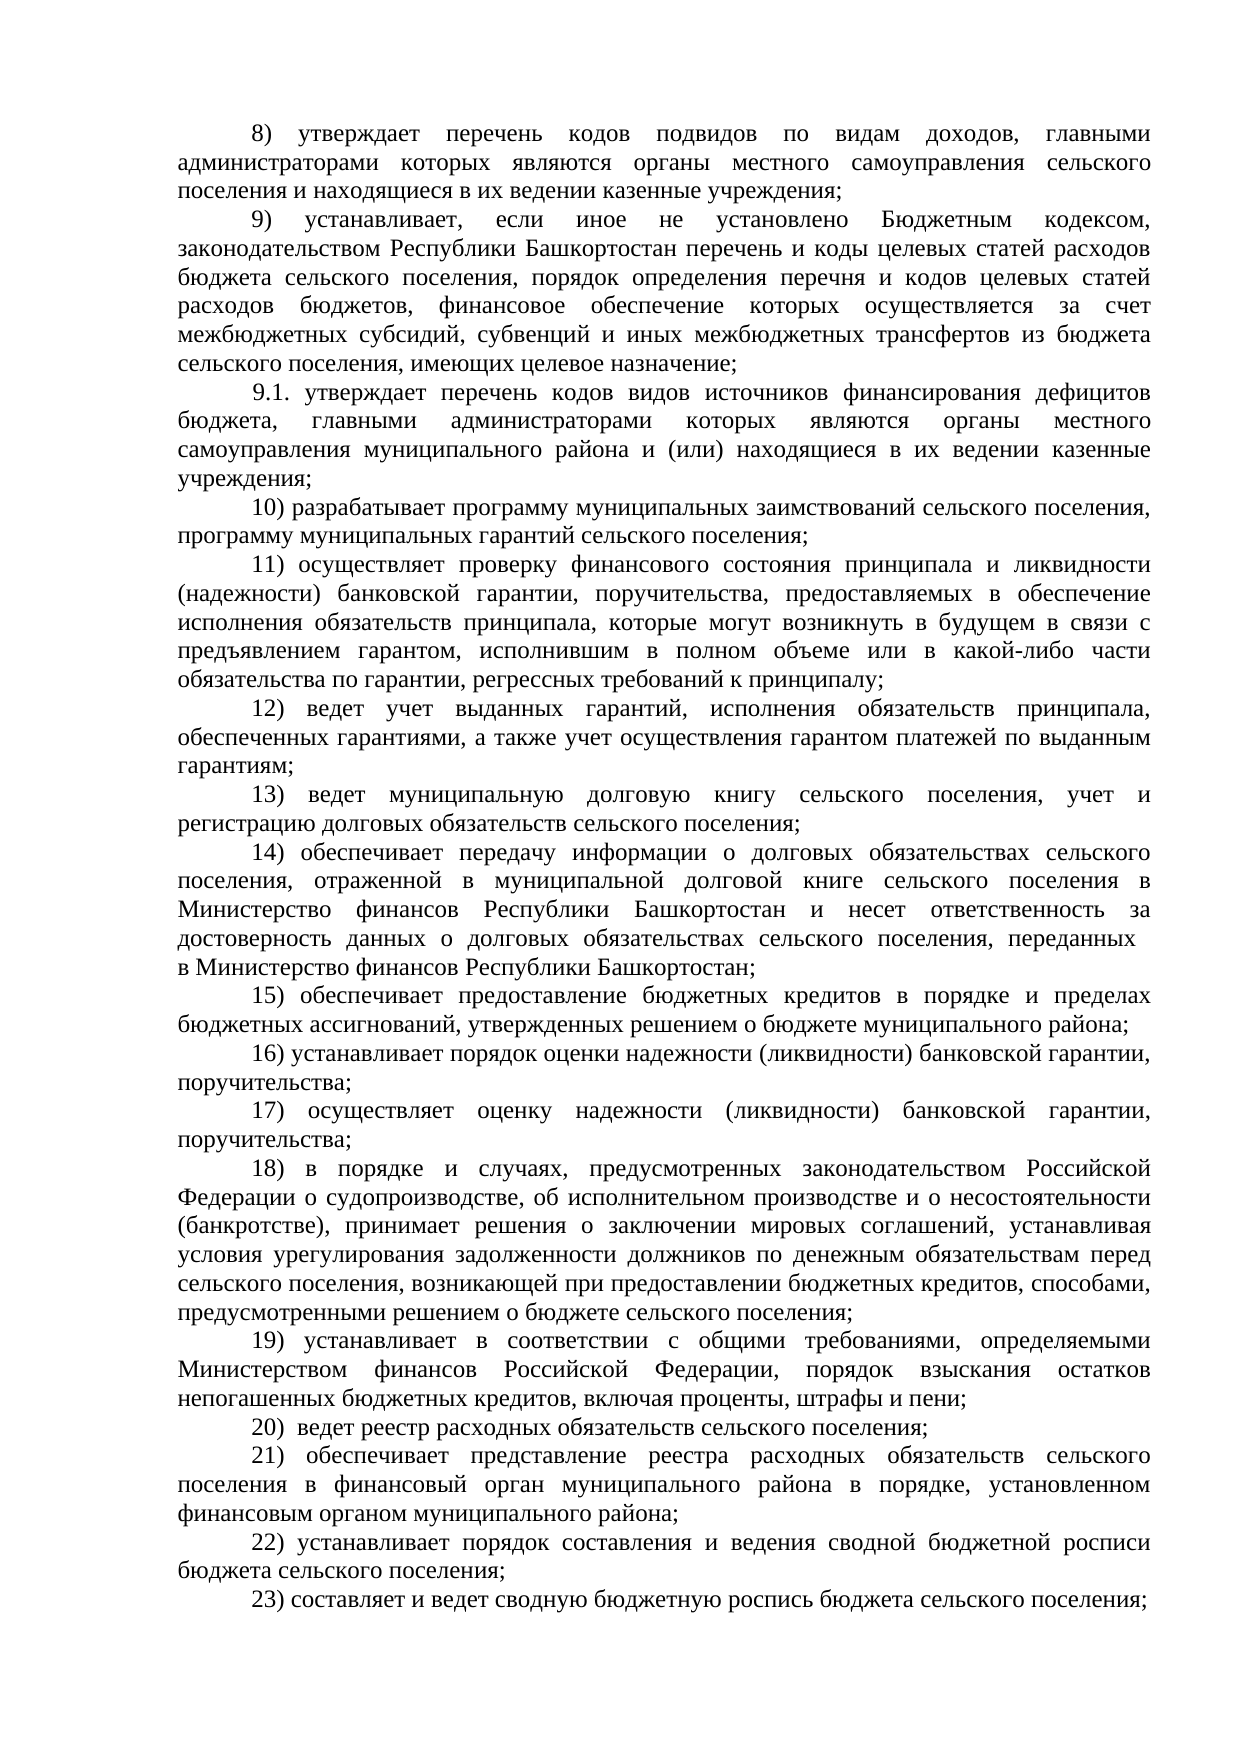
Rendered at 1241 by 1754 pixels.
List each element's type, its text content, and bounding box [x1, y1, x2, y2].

text 13) ведет муниципальную долговую книгу сельского поселения, учет и регистрацию долговых обязательств сельского поселения; [177, 779, 1152, 837]
text 17) осуществляет оценку надежности (ликвидности) банковской гарантии, поручительства; [177, 1096, 1152, 1153]
text 10) разрабатывает программу муниципальных заимствований сельского поселения, программу муниципальных гарантий сельского поселения; [177, 492, 1152, 549]
text 19) устанавливает в соответствии с общими требованиями, определяемыми Министерством финансов Российской Федерации, порядок взыскания остатков непогашенных бюджетных кредитов, включая проценты, штрафы и пени; [177, 1326, 1152, 1412]
text 9.1. утверждает перечень кодов видов источников финансирования дефицитов бюджета, главными администраторами которых являются органы местного самоуправления муниципального района и (или) находящиеся в их ведении казенные учреждения; [177, 377, 1152, 492]
text 15) обеспечивает предоставление бюджетных кредитов в порядке и пределах бюджетных ассигнований, утвержденных решением о бюджете муниципального района; [177, 981, 1152, 1038]
text 21) обеспечивает представление реестра расходных обязательств сельского поселения в финансовый орган муниципального района в порядке, установленном финансовым органом муниципального района; [177, 1441, 1152, 1527]
text 18) в порядке и случаях, предусмотренных законодательством Российской Федерации о судопроизводстве, об исполнительном производстве и о несостоятельности (банкротстве), принимает решения о заключении мировых соглашений, устанавливая условия урегулирования задолженности должников по денежным обязательствам перед сельского поселения, возникающей при предоставлении бюджетных кредитов, способами, предусмотренными решением о бюджете сельского поселения; [177, 1153, 1152, 1326]
text 14) обеспечивает передачу информации о долговых обязательствах сельского поселения, отраженной в муниципальной долговой книге сельского поселения в Министерство финансов Республики Башкортостан и несет ответственность за достоверность данных о долговых обязательствах сельского поселения, переданных в Министерство финансов Республики Башкортостан; [177, 837, 1152, 981]
text 12) ведет учет выданных гарантий, исполнения обязательств принципала, обеспеченных гарантиями, а также учет осуществления гарантом платежей по выданным гарантиям; [177, 693, 1152, 779]
text 20) ведет реестр расходных обязательств сельского поселения; [177, 1412, 1152, 1441]
text 16) устанавливает порядок оценки надежности (ликвидности) банковской гарантии, поручительства; [177, 1038, 1152, 1096]
text 22) устанавливает порядок составления и ведения сводной бюджетной росписи бюджета сельского поселения; [177, 1527, 1152, 1584]
text 9) устанавливает, если иное не установлено Бюджетным кодексом, законодательством Республики Башкортостан перечень и коды целевых статей расходов бюджета сельского поселения, порядок определения перечня и кодов целевых статей расходов бюджетов, финансовое обеспечение которых осуществляется за счет межбюджетных субсидий, субвенций и иных межбюджетных трансфертов из бюджета сельского поселения, имеющих целевое назначение; [177, 204, 1152, 377]
text 23) составляет и ведет сводную бюджетную роспись бюджета сельского поселения; [177, 1584, 1152, 1613]
text 8) утверждает перечень кодов подвидов по видам доходов, главными администраторами которых являются органы местного самоуправления сельского поселения и находящиеся в их ведении казенные учреждения; [177, 118, 1152, 204]
text 11) осуществляет проверку финансового состояния принципала и ликвидности (надежности) банковской гарантии, поручительства, предоставляемых в обеспечение исполнения обязательств принципала, которые могут возникнуть в будущем в связи с предъявлением гарантом, исполнившим в полном объеме или в какой-либо части обязательства по гарантии, регрессных требований к принципалу; [177, 549, 1152, 693]
